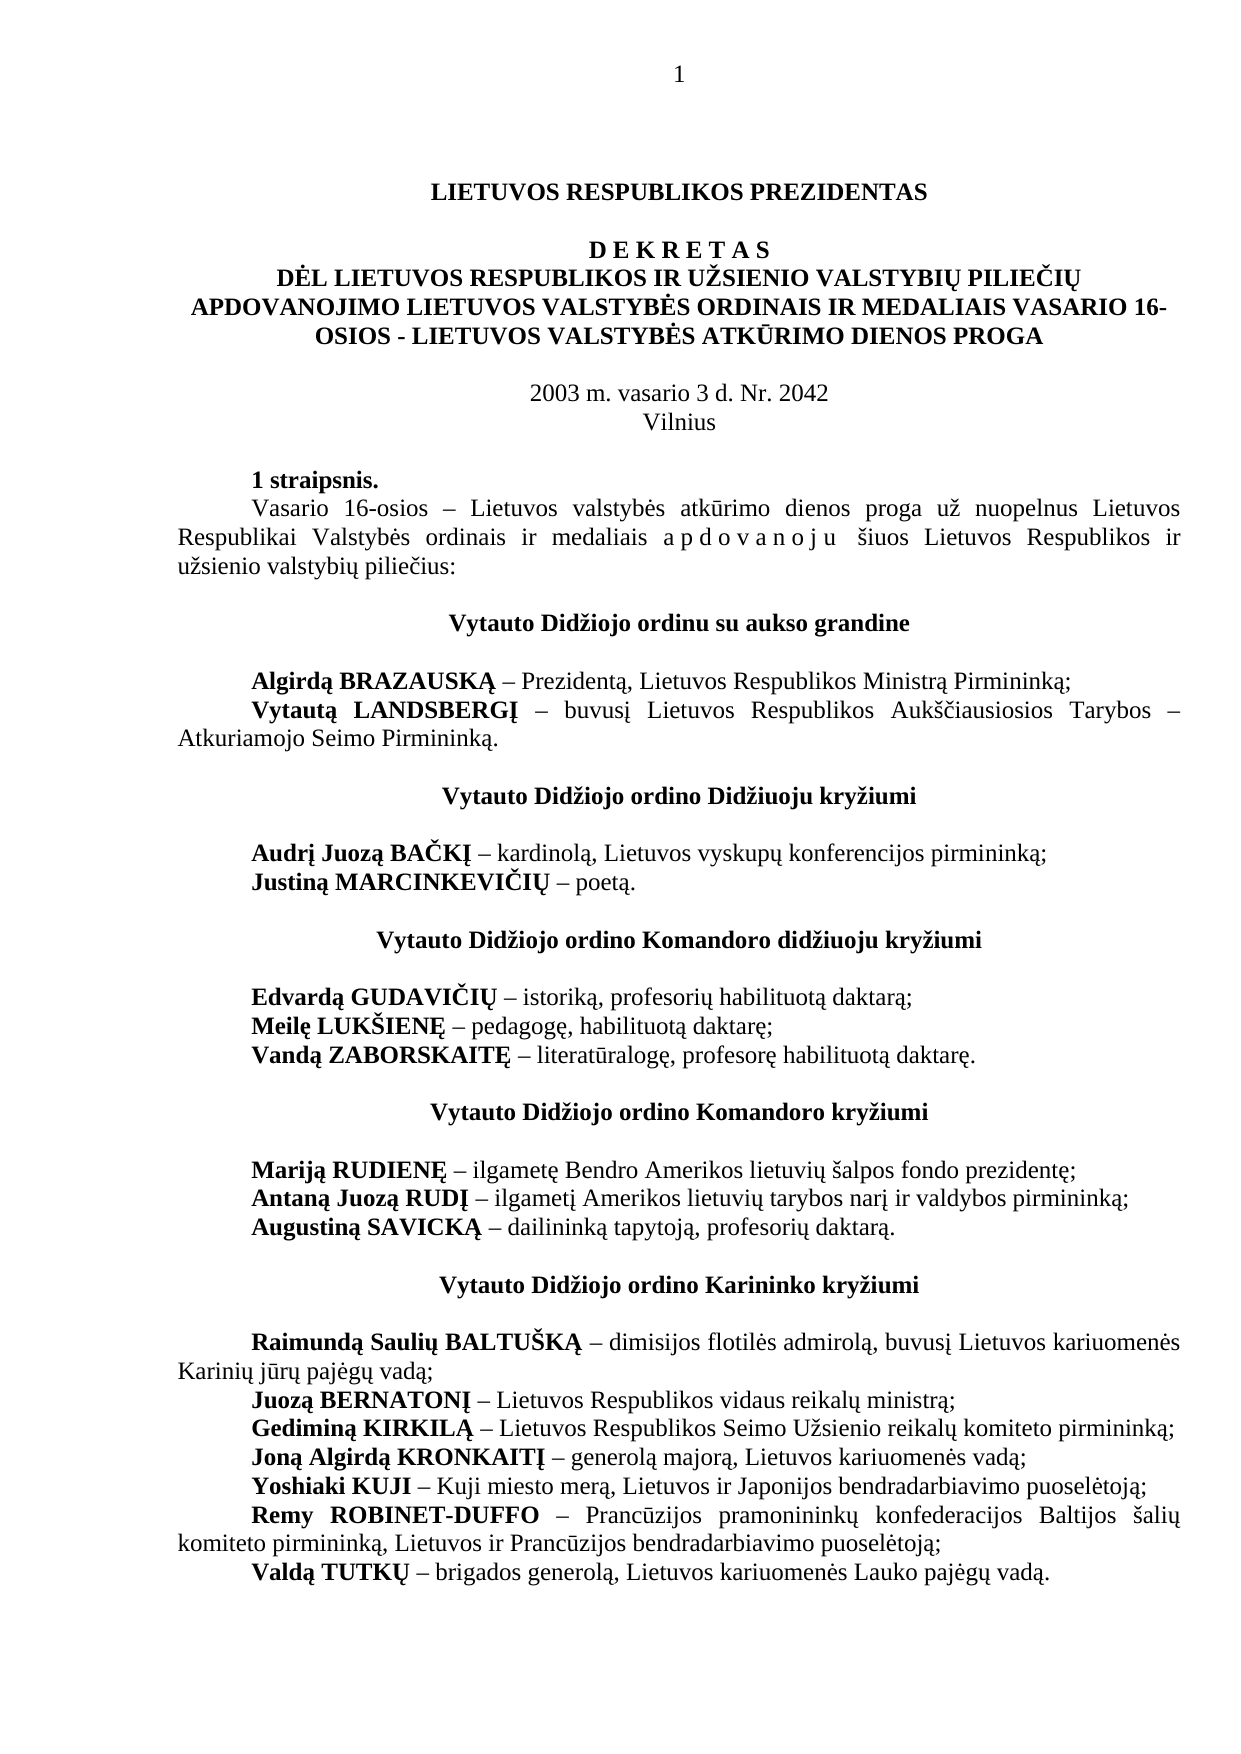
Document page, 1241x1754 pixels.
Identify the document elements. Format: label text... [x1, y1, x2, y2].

text Vasario 16-osios – Lietuvos valstybės atkūrimo dienos proga už nuopelnus Lietuvos Respublikai Valstybės ordinais ir medaliais apdovanoju šiuos Lietuvos Respublikos ir užsienio valstybių piliečius: [177, 493, 1181, 580]
text Edvardą GUDAVIČIŲ – istoriką, profesorių habilituotą daktarą; [177, 982, 1181, 1011]
text D E K R E T A S [177, 235, 1181, 263]
text Raimundą Saulių BALTUŠKĄ – dimisijos flotilės admirolą, buvusį Lietuvos kariuomenės Karinių jūrų pajėgų vadą; [177, 1327, 1181, 1385]
text Valdą TUTKŲ – brigados generolą, Lietuvos kariuomenės Lauko pajėgų vadą. [177, 1557, 1181, 1586]
text Juozą BERNATONĮ – Lietuvos Respublikos vidaus reikalų ministrą; [177, 1385, 1181, 1413]
text Vytauto Didžiojo ordino Komandoro kryžiumi [177, 1097, 1181, 1126]
text Vytautą LANDSBERGĮ – buvusį Lietuvos Respublikos Aukščiausiosios Tarybos – Atkuriamojo Seimo Pirmininką. [177, 695, 1181, 752]
text Vytauto Didžiojo ordino Didžiuoju kryžiumi [177, 781, 1181, 810]
text DĖL LIETUVOS RESPUBLIKOS IR UŽSIENIO VALSTYBIŲ PILIEČIŲ APDOVANOJIMO LIETUVOS VALSTYBĖS ORDINAIS IR MEDALIAIS VASARIO 16-OSIOS - LIETUVOS VALSTYBĖS ATKŪRIMO DIENOS PROGA [177, 263, 1181, 350]
text Justiną MARCINKEVIČIŲ – poetą. [177, 867, 1181, 896]
text LIETUVOS RESPUBLIKOS PREZIDENTAS [177, 177, 1181, 206]
text 1 straipsnis. [177, 465, 1181, 493]
text Vytauto Didžiojo ordinu su aukso grandine [177, 608, 1181, 637]
text Vytauto Didžiojo ordino Komandoro didžiuoju kryžiumi [177, 925, 1181, 953]
text Mariją RUDIENĘ – ilgametę Bendro Amerikos lietuvių šalpos fondo prezidentę; [177, 1155, 1181, 1183]
text Augustiną SAVICKĄ – dailininką tapytoją, profesorių daktarą. [177, 1212, 1181, 1241]
text Antaną Juozą RUDĮ – ilgametį Amerikos lietuvių tarybos narį ir valdybos pirmininką; [177, 1183, 1181, 1212]
text Gediminą KIRKILĄ – Lietuvos Respublikos Seimo Užsienio reikalų komiteto pirmininką; [177, 1413, 1181, 1442]
text Audrį Juozą BAČKĮ – kardinolą, Lietuvos vyskupų konferencijos pirmininką; [177, 838, 1181, 867]
text Vandą ZABORSKAITĘ – literatūralogę, profesorę habilituotą daktarę. [177, 1040, 1181, 1068]
text Meilę LUKŠIENĘ – pedagogę, habilituotą daktarę; [177, 1011, 1181, 1040]
text Vytauto Didžiojo ordino Karininko kryžiumi [177, 1270, 1181, 1298]
text 2003 m. vasario 3 d. Nr. 2042 [177, 378, 1181, 407]
text Vilnius [177, 407, 1181, 436]
text Algirdą BRAZAUSKĄ – Prezidentą, Lietuvos Respublikos Ministrą Pirmininką; [177, 666, 1181, 695]
text Remy ROBINET-DUFFO – Prancūzijos pramonininkų konfederacijos Baltijos šalių komiteto pirmininką, Lietuvos ir Prancūzijos bendradarbiavimo puoselėtoją; [177, 1500, 1181, 1557]
text Yoshiaki KUJI – Kuji miesto merą, Lietuvos ir Japonijos bendradarbiavimo puoselėtoją; [177, 1471, 1181, 1500]
text Joną Algirdą KRONKAITĮ – generolą majorą, Lietuvos kariuomenės vadą; [177, 1442, 1181, 1471]
